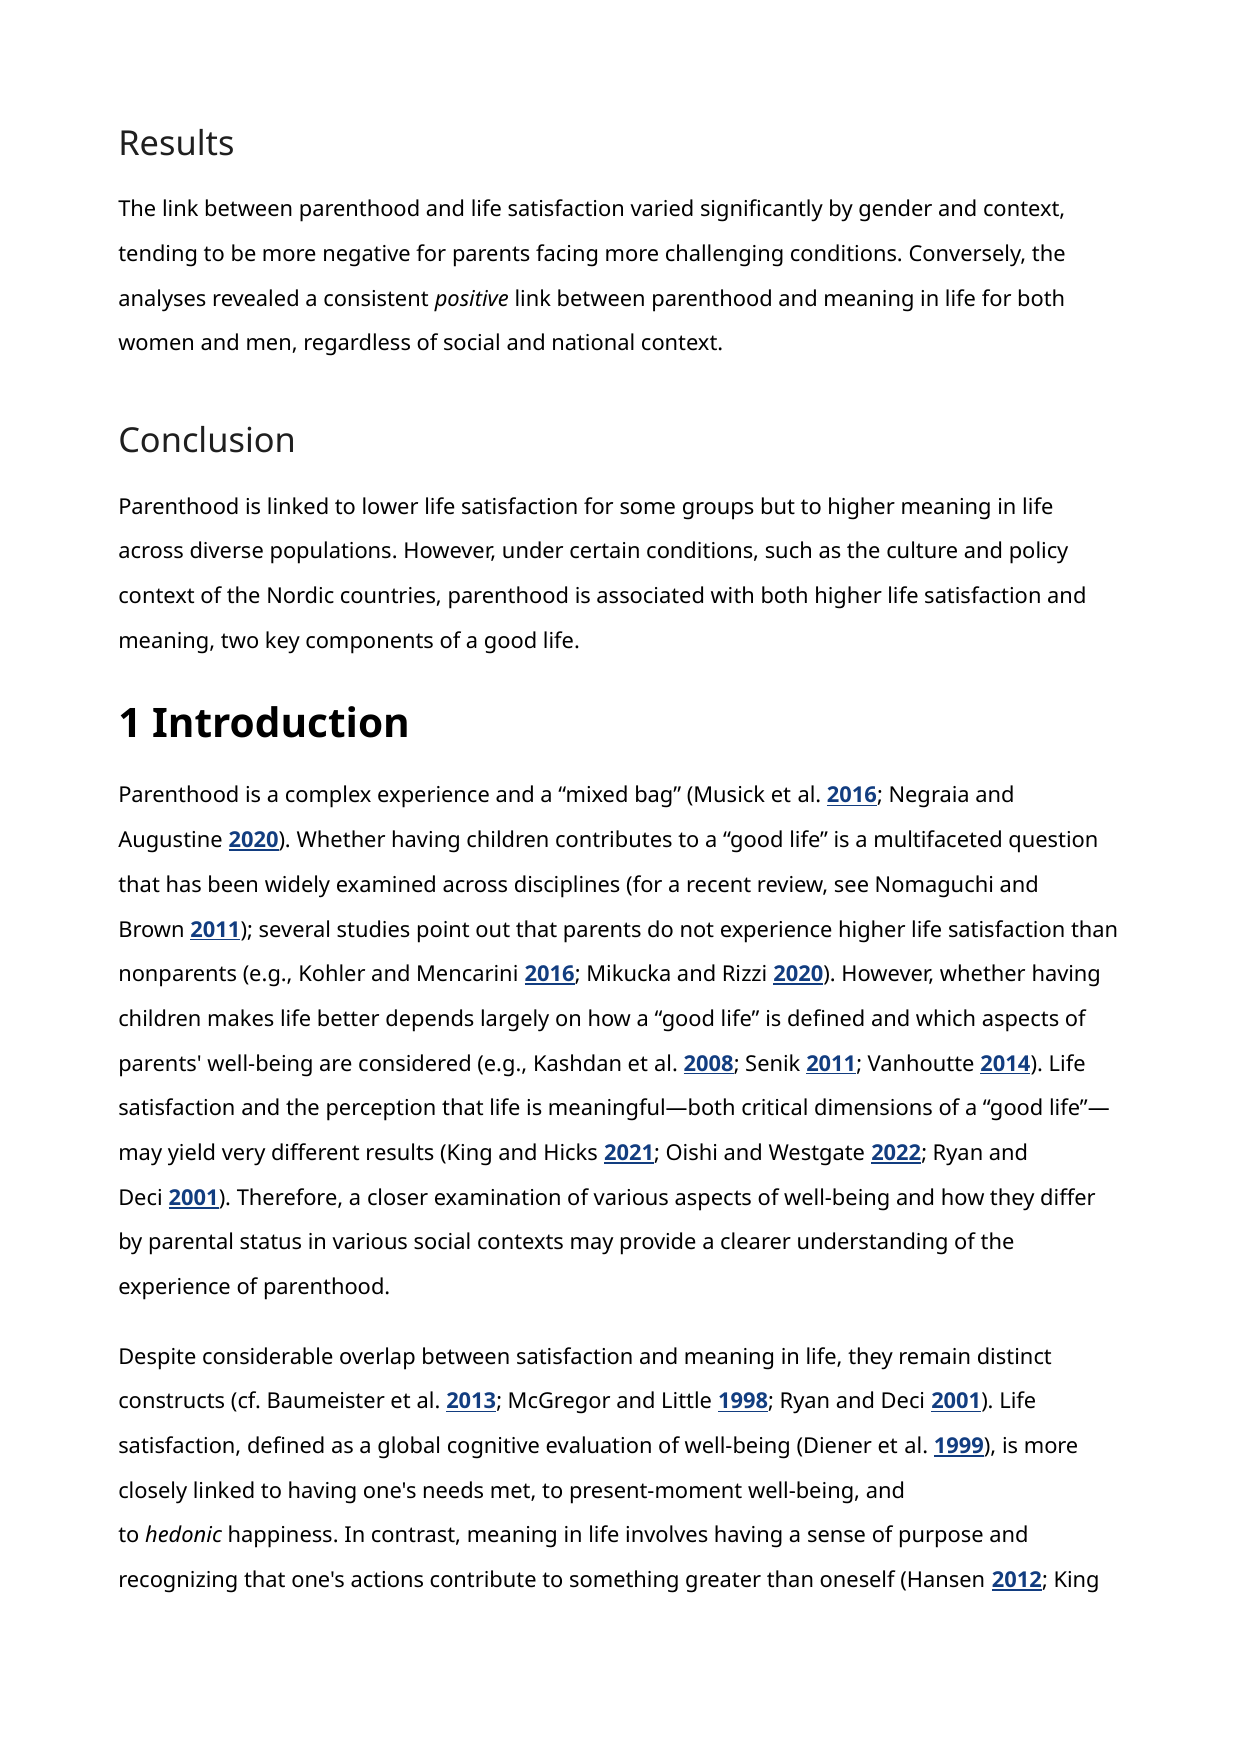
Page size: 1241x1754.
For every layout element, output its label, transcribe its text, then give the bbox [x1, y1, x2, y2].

subtitle 1 Introduction [118, 694, 1122, 750]
text The link between parenthood and life satisfaction varied significantly by gender and context, tending to be more negative for parents facing more challenging conditions. Conversely, the analyses revealed a consistent positive link between parenthood and meaning in life for both women and men, regardless of social and national context. [118, 193, 1122, 357]
subtitle Conclusion [118, 416, 1122, 462]
text Parenthood is a complex experience and a “mixed bag” (Musick et al. 2016; Negraia and Augustine 2020). Whether having children contributes to a “good life” is a multifaceted question that has been widely examined across disciplines (for a recent review, see Nomaguchi and Brown 2011); several studies point out that parents do not experience higher life satisfaction than nonparents (e.g., Kohler and Mencarini 2016; Mikucka and Rizzi 2020). However, whether having children makes life better depends largely on how a “good life” is defined and which aspects of parents' well-being are considered (e.g., Kashdan et al. 2008; Senik 2011; Vanhoutte 2014). Life satisfaction and the perception that life is meaningful—both critical dimensions of a “good life”—may yield very different results (King and Hicks 2021; Oishi and Westgate 2022; Ryan and Deci 2001). Therefore, a closer examination of various aspects of well-being and how they differ by parental status in various social contexts may provide a clearer understanding of the experience of parenthood. [118, 779, 1122, 1301]
text Parenthood is linked to lower life satisfaction for some groups but to higher meaning in life across diverse populations. However, under certain conditions, such as the culture and policy context of the Nordic countries, parenthood is associated with both higher life satisfaction and meaning, two key components of a good life. [118, 491, 1122, 654]
text Despite considerable overlap between satisfaction and meaning in life, they remain distinct constructs (cf. Baumeister et al. 2013; McGregor and Little 1998; Ryan and Deci 2001). Life satisfaction, defined as a global cognitive evaluation of well-being (Diener et al. 1999), is more closely linked to having one's needs met, to present-moment well-being, and to hedonic happiness. In contrast, meaning in life involves having a sense of purpose and recognizing that one's actions contribute to something greater than oneself (Hansen 2012; King [118, 1341, 1122, 1594]
subtitle Results [118, 118, 1122, 165]
